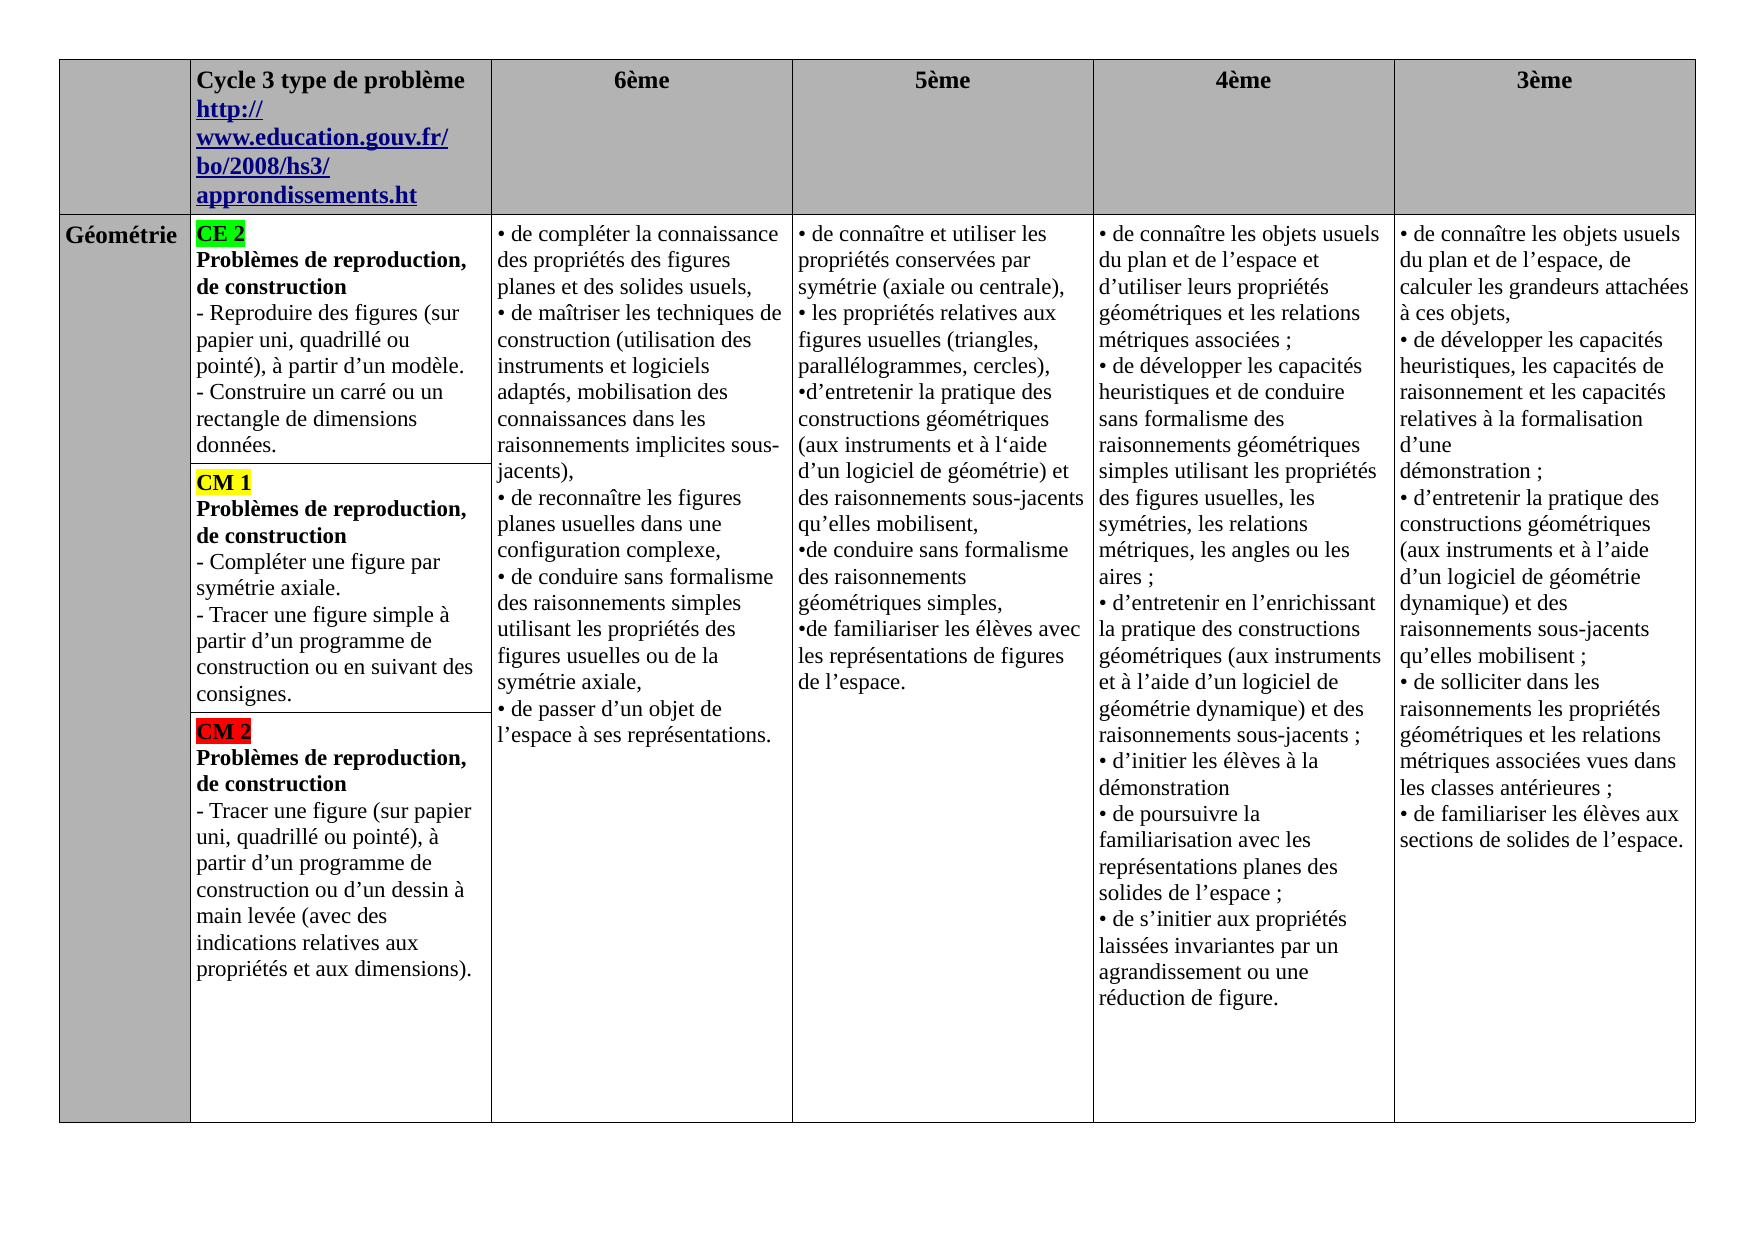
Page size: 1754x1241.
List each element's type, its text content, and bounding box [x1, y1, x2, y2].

table_cell • de connaître les objets usuels du plan et de l’espace, de calculer les grandeurs attachées à ces objets, • de développer les capacités heuristiques, les capacités de raisonnement et les capacités relatives à la formalisation d’une démonstration ; • d’entretenir la pratique des constructions géométriques (aux instruments et à l’aide d’un logiciel de géométrie dynamique) et des raisonnements sous-jacents qu’elles mobilisent ; • de solliciter dans les raisonnements les propriétés géométriques et les relations métriques associées vues dans les classes antérieures ; • de familiariser les élèves aux sections de solides de l’espace. [1395, 215, 1695, 1122]
table_header 4ème [1094, 60, 1394, 214]
table_header 3ème [1395, 60, 1695, 214]
table_cell • de compléter la connaissance des propriétés des figures planes et des solides usuels, • de maîtriser les techniques de construction (utilisation des instruments et logiciels adaptés, mobilisation des connaissances dans les raisonnements implicites sous-jacents), • de reconnaître les figures planes usuelles dans une configuration complexe, • de conduire sans formalisme des raisonnements simples utilisant les propriétés des figures usuelles ou de la symétrie axiale, • de passer d’un objet de l’espace à ses représentations. [492, 215, 792, 1122]
table_cell CM 1 Problèmes de reproduction, de construction - Compléter une figure par symétrie axiale. - Tracer une figure simple à partir d’un programme de construction ou en suivant des consignes. [191, 464, 491, 712]
table_header [60, 60, 190, 214]
table_cell CM 2 Problèmes de reproduction, de construction - Tracer une figure (sur papier uni, quadrillé ou pointé), à partir d’un programme de construction ou d’un dessin à main levée (avec des indications relatives aux propriétés et aux dimensions). [191, 713, 491, 1122]
table_cell CE 2 Problèmes de reproduction, de construction - Reproduire des figures (sur papier uni, quadrillé ou pointé), à partir d’un modèle. - Construire un carré ou un rectangle de dimensions données. [191, 215, 491, 463]
table_header Cycle 3 type de problème http://www.education.gouv.fr/bo/2008/hs3/approndissements.ht [191, 60, 491, 214]
table_header 6ème [492, 60, 792, 214]
table_header 5ème [793, 60, 1093, 214]
table_cell • de connaître les objets usuels du plan et de l’espace et d’utiliser leurs propriétés géométriques et les relations métriques associées ; • de développer les capacités heuristiques et de conduire sans formalisme des raisonnements géométriques simples utilisant les propriétés des figures usuelles, les symétries, les relations métriques, les angles ou les aires ; • d’entretenir en l’enrichissant la pratique des constructions géométriques (aux instruments et à l’aide d’un logiciel de géométrie dynamique) et des raisonnements sous-jacents ; • d’initier les élèves à la démonstration • de poursuivre la familiarisation avec les représentations planes des solides de l’espace ; • de s’initier aux propriétés laissées invariantes par un agrandissement ou une réduction de figure. [1094, 215, 1394, 1122]
table_cell Géométrie [60, 215, 190, 1122]
table_cell • de connaître et utiliser les propriétés conservées par symétrie (axiale ou centrale), • les propriétés relatives aux figures usuelles (triangles, parallélogrammes, cercles), •d’entretenir la pratique des constructions géométriques (aux instruments et à l‘aide d’un logiciel de géométrie) et des raisonnements sous-jacents qu’elles mobilisent, •de conduire sans formalisme des raisonnements géométriques simples, •de familiariser les élèves avec les représentations de figures de l’espace. [793, 215, 1093, 1122]
